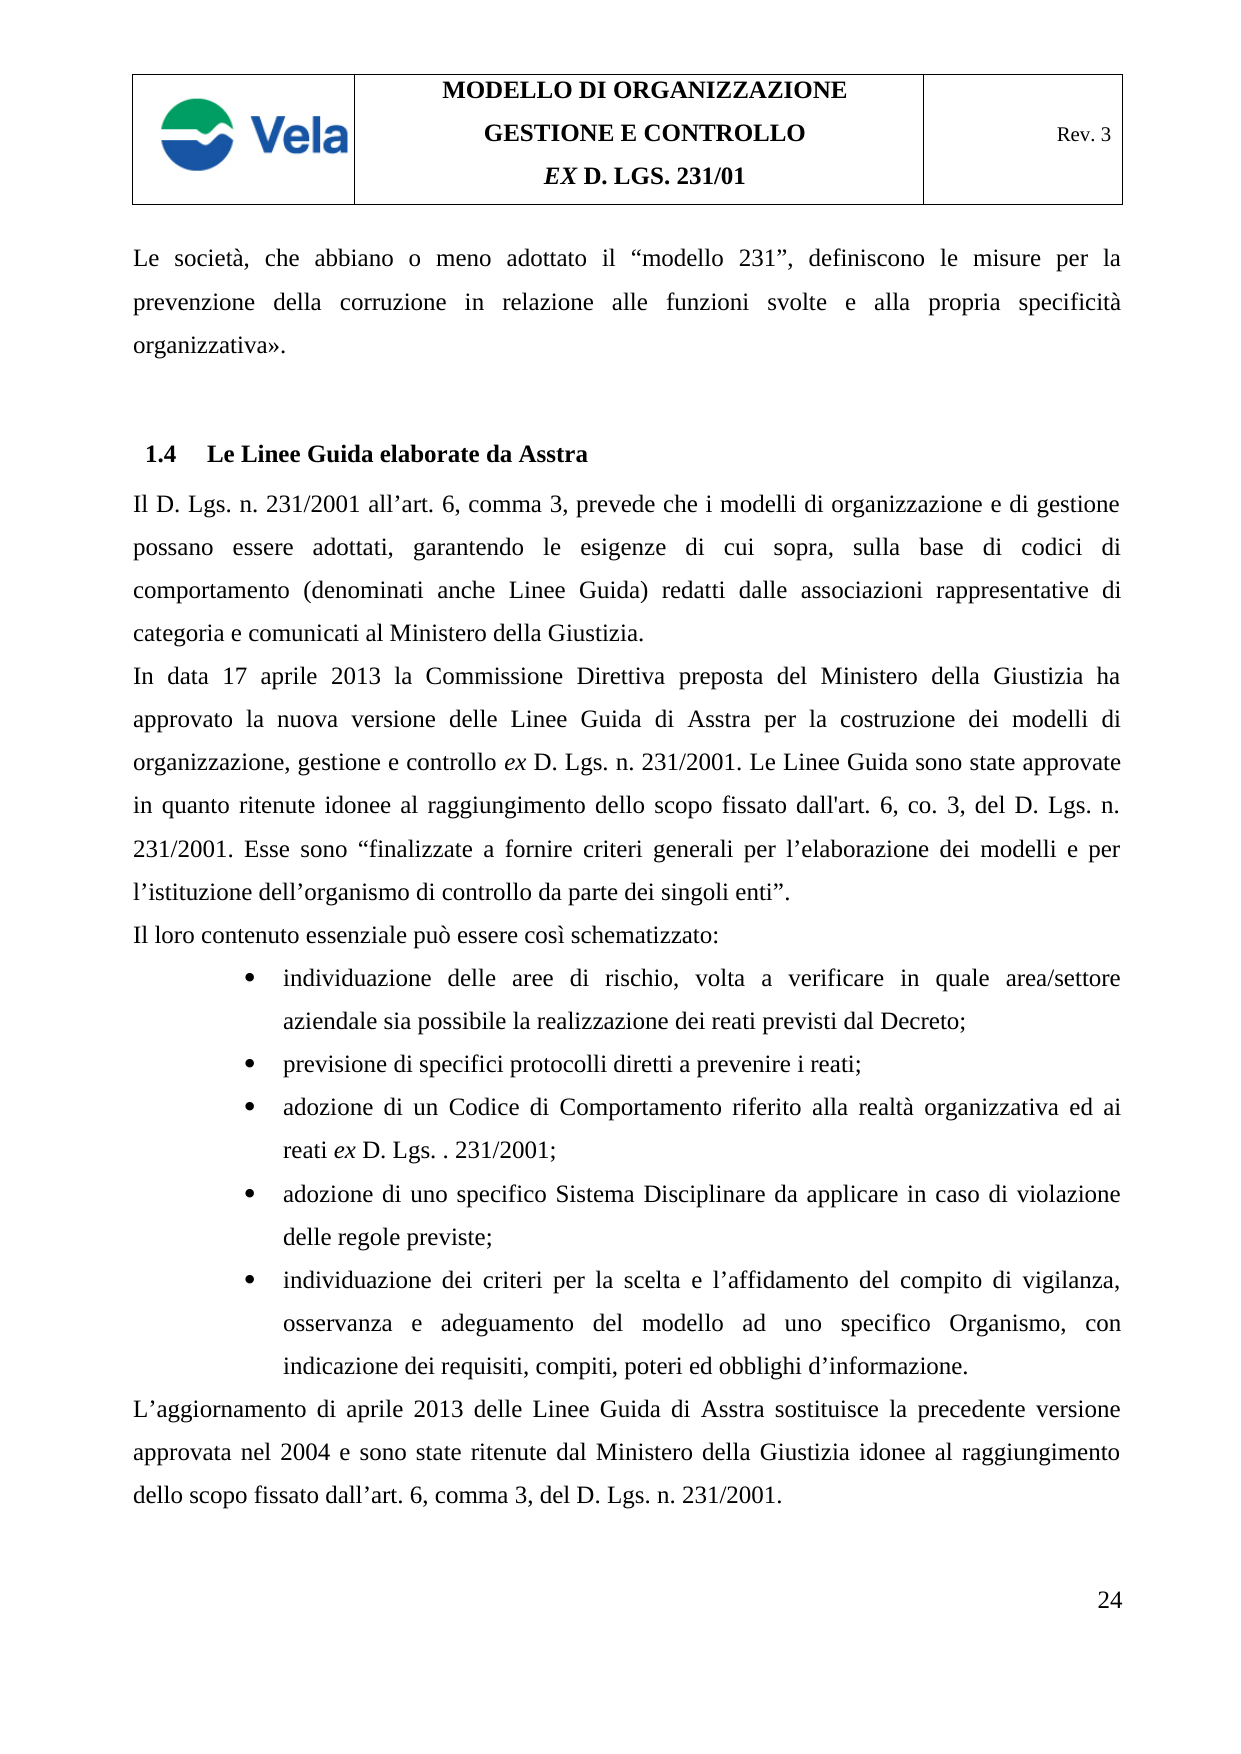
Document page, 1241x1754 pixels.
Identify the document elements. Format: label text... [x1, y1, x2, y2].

list adozione di uno specifico Sistema Disciplinare da applicare in caso di violazione delle regole previste; [245, 1179, 1122, 1251]
list previsione di specifici protocolli diretti a prevenire i reati; [245, 1049, 1122, 1078]
list individuazione delle aree di rischio, volta a verificare in quale area/settore aziendale sia possibile la realizzazione dei reati previsti dal Decreto; [245, 963, 1122, 1035]
text L’aggiornamento di aprile 2013 delle Linee Guida di Asstra sostituisce la precedente versione approvata nel 2004 e sono state ritenute dal Ministero della Giustizia idonee al raggiungimento dello scopo fissato dall’art. 6, comma 3, del D. Lgs. n. 231/2001. [133, 1394, 1122, 1509]
subtitle 1.4 Le Linee Guida elaborate da Asstra [133, 439, 1122, 468]
text Le società, che abbiano o meno adottato il “modello 231”, definiscono le misure per la prevenzione della corruzione in relazione alle funzioni svolte e alla propria specificità organizzativa». [133, 243, 1122, 358]
text In data 17 aprile 2013 la Commissione Direttiva preposta del Ministero della Giustizia ha approvato la nuova versione delle Linee Guida di Asstra per la costruzione dei modelli di organizzazione, gestione e controllo ex D. Lgs. n. 231/2001. Le Linee Guida sono state approvate in quanto ritenute idonee al raggiungimento dello scopo fissato dall'art. 6, co. 3, del D. Lgs. n. 231/2001. Esse sono “finalizzate a fornire criteri generali per l’elaborazione dei modelli e per l’istituzione dell’organismo di controllo da parte dei singoli enti”. [133, 661, 1122, 906]
list adozione di un Codice di Comportamento riferito alla realtà organizzativa ed ai reati ex D. Lgs. . 231/2001; [245, 1092, 1122, 1164]
text Il D. Lgs. n. 231/2001 all’art. 6, comma 3, prevede che i modelli di organizzazione e di gestione possano essere adottati, garantendo le esigenze di cui sopra, sulla base di codici di comportamento (denominati anche Linee Guida) redatti dalle associazioni rappresentative di categoria e comunicati al Ministero della Giustizia. [133, 489, 1122, 647]
list individuazione dei criteri per la scelta e l’affidamento del compito di vigilanza, osservanza e adeguamento del modello ad uno specifico Organismo, con indicazione dei requisiti, compiti, poteri ed obblighi d’informazione. [245, 1265, 1122, 1380]
text Il loro contenuto essenziale può essere così schematizzato: [133, 920, 1122, 949]
